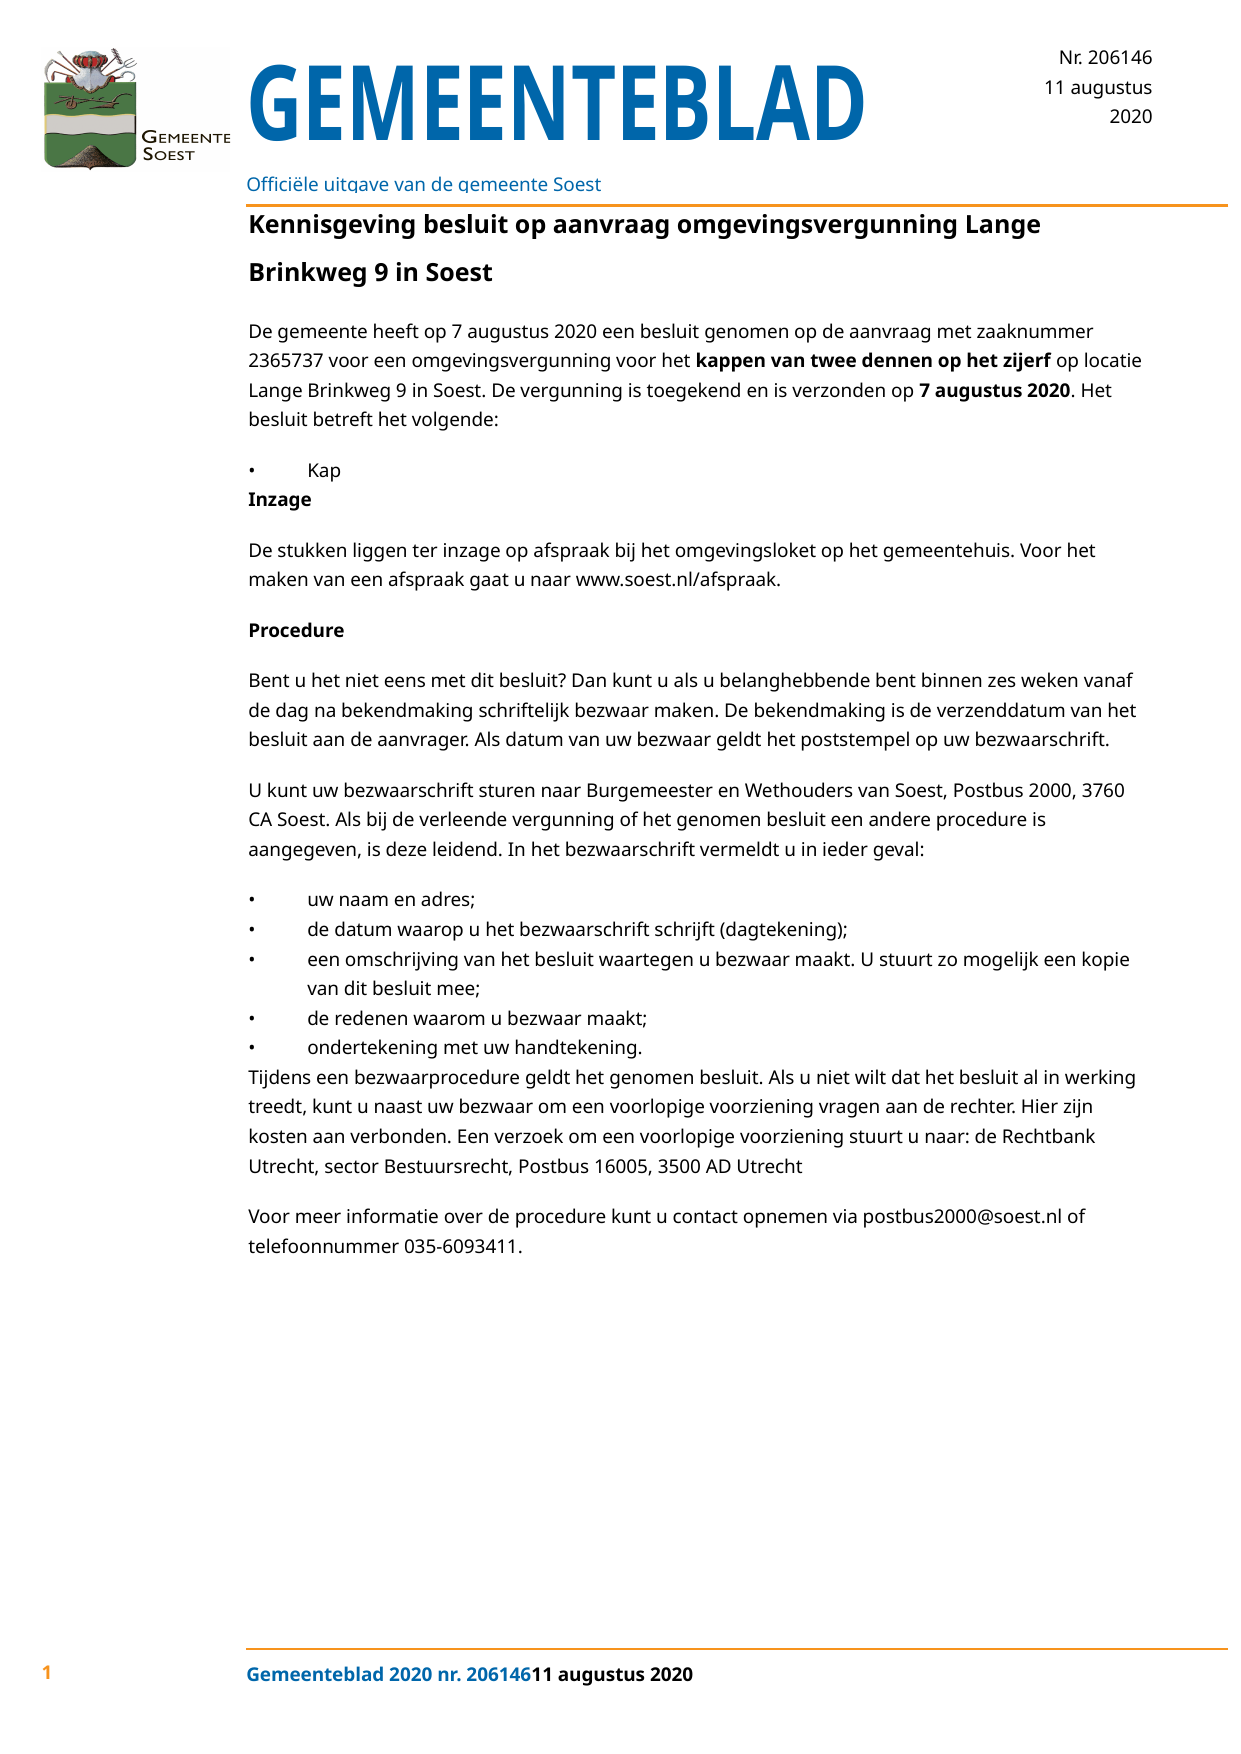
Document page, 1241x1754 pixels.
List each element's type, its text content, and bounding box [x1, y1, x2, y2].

list de redenen waarom u bezwaar maakt; [248, 1005, 1152, 1031]
list Kap [248, 457, 1152, 483]
text Bent u het niet eens met dit besluit? Dan kunt u als u belanghebbende bent binnen zes weken vanaf de dag na bekendmaking schriftelijk bezwaar maken. De bekendmaking is de verzenddatum van het besluit aan de aanvrager. Als datum van uw bezwaar geldt het poststempel op uw bezwaarschrift. [248, 667, 1152, 752]
text De stukken liggen ter inzage op afspraak bij het omgevingsloket op het gemeentehuis. Voor het maken van een afspraak gaat u naar www.soest.nl/afspraak. [248, 537, 1152, 592]
text Kennisgeving besluit op aanvraag omgevingsvergunning Lange Brinkweg 9 in Soest [248, 207, 1152, 288]
list uw naam en adres; [248, 887, 1152, 912]
list de datum waarop u het bezwaarschrift schrijft (dagtekening); [248, 916, 1152, 942]
text U kunt uw bezwaarschrift sturen naar Burgemeester en Wethouders van Soest, Postbus 2000, 3760 CA Soest. Als bij de verleende vergunning of het genomen besluit een andere procedure is aangegeven, is deze leidend. In het bezwaarschrift vermeldt u in ieder geval: [248, 777, 1152, 862]
text Inzage [248, 487, 1152, 512]
text Voor meer informatie over de procedure kunt u contact opnemen via postbus2000@soest.nl of telefoonnummer 035-6093411. [248, 1203, 1152, 1259]
text Tijdens een bezwaarprocedure geldt het genomen besluit. Als u niet wilt dat het besluit al in werking treedt, kunt u naast uw bezwaar om een voorlopige voorziening vragen aan de rechter. Hier zijn kosten aan verbonden. Een verzoek om een voorlopige voorziening stuurt u naar: de Rechtbank Utrecht, sector Bestuursrecht, Postbus 16005, 3500 AD Utrecht [248, 1064, 1152, 1179]
list ondertekening met uw handtekening. [248, 1034, 1152, 1060]
text Procedure [248, 617, 1152, 643]
text De gemeente heeft op 7 augustus 2020 een besluit genomen op de aanvraag met zaaknummer 2365737 voor een omgevingsvergunning voor het kappen van twee dennen op het zijerf op locatie Lange Brinkweg 9 in Soest. De vergunning is toegekend en is verzonden op 7 augustus 2020. Het besluit betreft het volgende: [248, 318, 1152, 432]
picture [41, 47, 231, 172]
list een omschrijving van het besluit waartegen u bezwaar maakt. U stuurt zo mogelijk een kopie van dit besluit mee; [248, 946, 1152, 1001]
